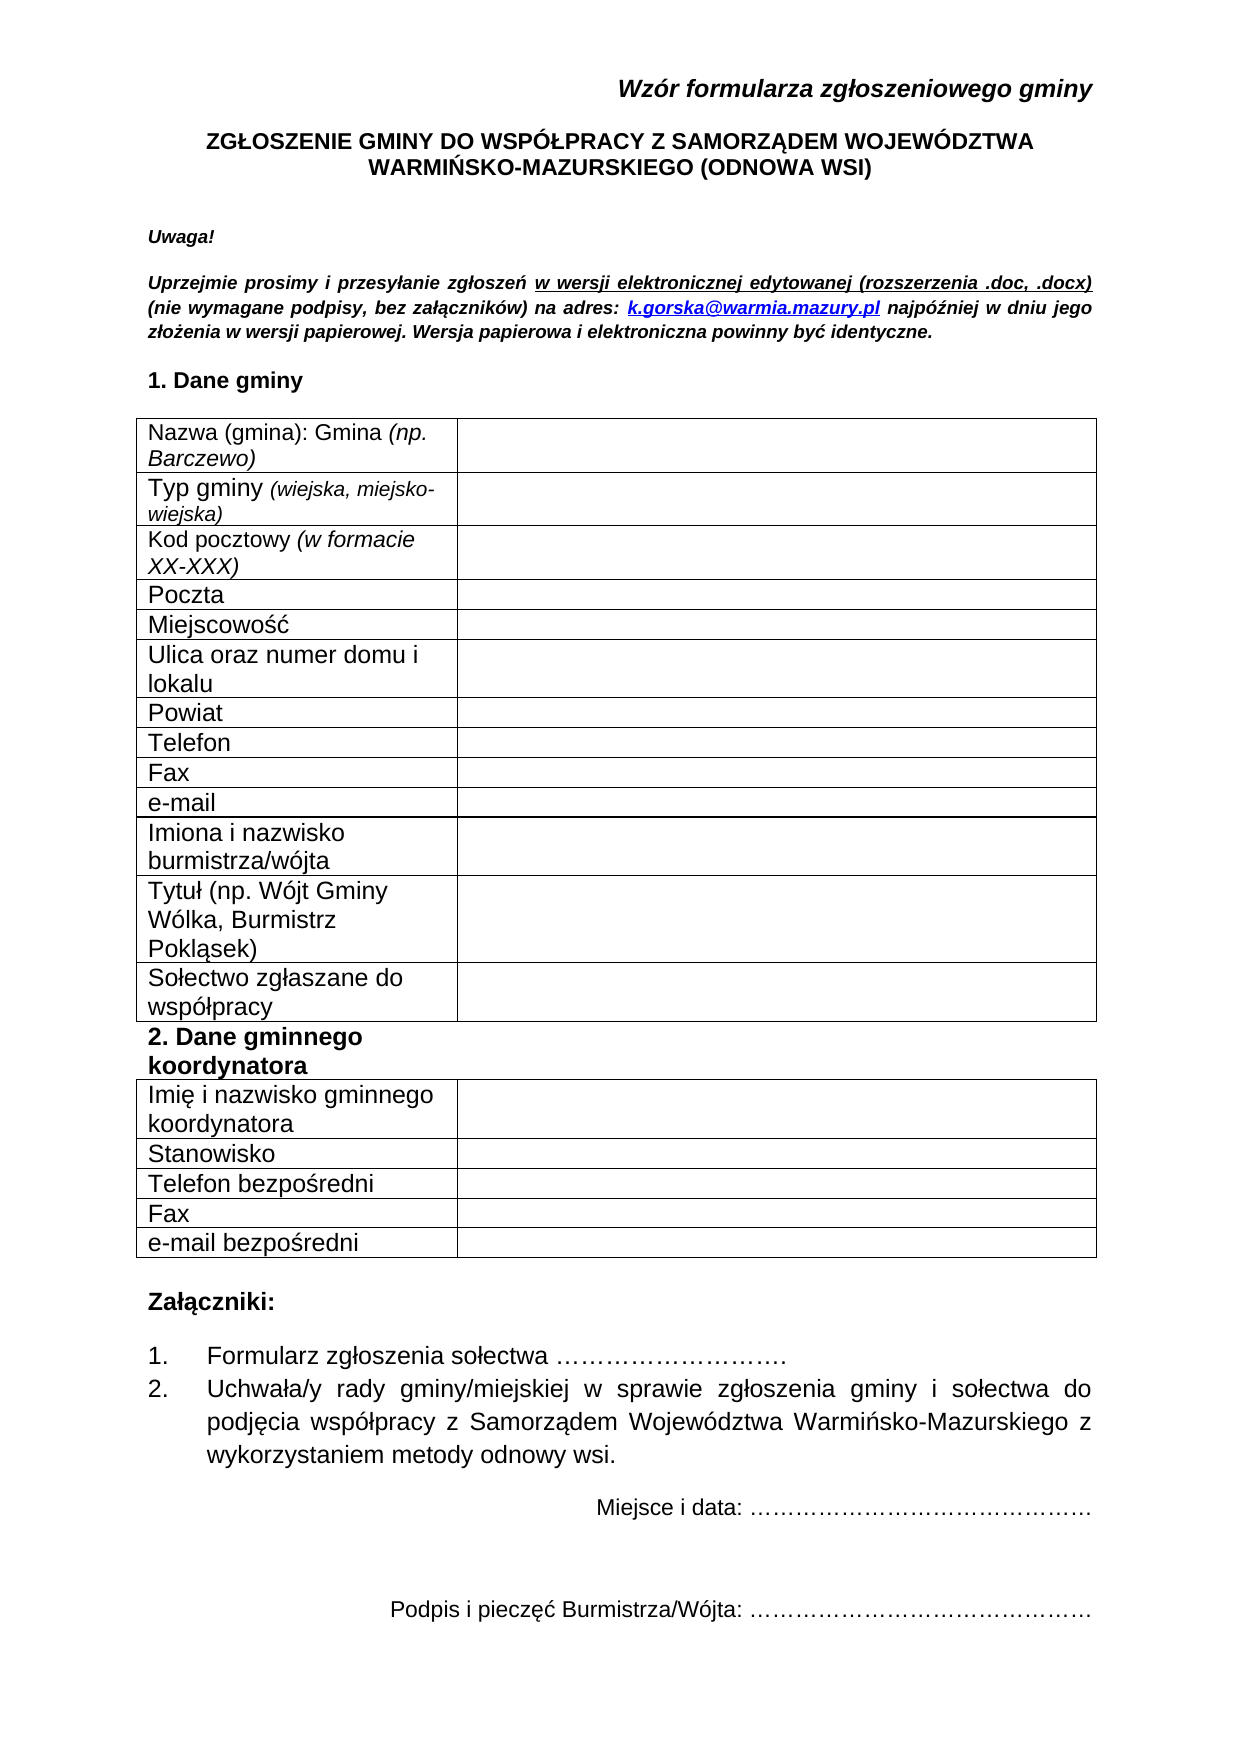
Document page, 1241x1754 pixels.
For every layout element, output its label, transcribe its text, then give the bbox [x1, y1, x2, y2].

table_cell [458, 698, 1096, 727]
table_cell Telefon [137, 728, 457, 757]
table_cell [458, 876, 1096, 962]
table_cell [458, 1022, 1096, 1079]
text Miejsce i data: ……………………………………… [148, 1494, 1093, 1520]
list Formularz zgłoszenia sołectwa ………………………. [148, 1341, 1093, 1369]
table_cell [458, 1139, 1096, 1168]
text Uprzejmie prosimy i przesyłanie zgłoszeń w wersji elektronicznej edytowanej (rozszerzenia .doc, .docx) (nie wymagane podpisy, bez załączników) na adres: k.gorska@warmia.mazury.pl najpóźniej w dniu jego złożenia w wersji papierowej. Wersja papierowa i elektroniczna powinny być identyczne. [148, 272, 1093, 343]
table_cell e-mail [137, 788, 457, 816]
table_cell e-mail bezpośredni [137, 1228, 457, 1257]
table_cell [458, 963, 1096, 1021]
text Załączniki: [148, 1287, 1093, 1316]
table_cell [458, 818, 1096, 875]
list Uchwała/y rady gminy/miejskiej w sprawie zgłoszenia gminy i sołectwa do podjęcia współpracy z Samorządem Województwa Warmińsko-Mazurskiego z wykorzystaniem metody odnowy wsi. [148, 1374, 1093, 1468]
table_cell Ulica oraz numer domu i lokalu [137, 640, 457, 697]
text Uwaga! [148, 226, 1093, 248]
table_cell Stanowisko [137, 1139, 457, 1168]
table_cell Fax [137, 758, 457, 787]
table_cell [458, 526, 1096, 579]
text Wzór formularza zgłoszeniowego gminy [148, 74, 1093, 103]
table_cell Imiona i nazwisko burmistrza/wójta [137, 818, 457, 875]
table_cell Imię i nazwisko gminnego koordynatora [137, 1080, 457, 1138]
table_cell 2. Dane gminnego koordynatora [136, 1022, 458, 1079]
table_cell [458, 1199, 1096, 1227]
table_cell Kod pocztowy (w formacie XX-XXX) [137, 526, 457, 579]
text Podpis i pieczęć Burmistrza/Wójta: ……………………………………… [148, 1596, 1093, 1622]
table_cell Tytuł (np. Wójt Gminy Wólka, Burmistrz Pokląsek) [137, 876, 457, 962]
table_cell Powiat [137, 698, 457, 727]
table_cell [458, 580, 1096, 609]
table_cell [458, 610, 1096, 639]
table_cell [458, 473, 1096, 525]
table_cell Typ gminy (wiejska, miejsko-wiejska) [137, 473, 457, 525]
table_cell Fax [137, 1199, 457, 1227]
table_cell [458, 788, 1096, 816]
table_cell Miejscowość [137, 610, 457, 639]
table_cell [458, 1169, 1096, 1197]
text ZGŁOSZENIE GMINY DO WSPÓŁPRACY Z SAMORZĄDEM WOJEWÓDZTWA WARMIŃSKO-MAZURSKIEGO (ODNOWA WSI) [148, 128, 1093, 180]
table_header [458, 419, 1096, 472]
table_cell [458, 758, 1096, 787]
table_cell [458, 1080, 1096, 1138]
table_cell Telefon bezpośredni [137, 1169, 457, 1197]
table_cell [458, 640, 1096, 697]
table_cell [458, 1228, 1096, 1257]
table_cell Sołectwo zgłaszane do współpracy [137, 963, 457, 1021]
text 1. Dane gminy [148, 367, 1093, 393]
table_header Nazwa (gmina): Gmina (np. Barczewo) [137, 419, 457, 472]
table_cell [458, 728, 1096, 757]
table_cell Poczta [137, 580, 457, 609]
